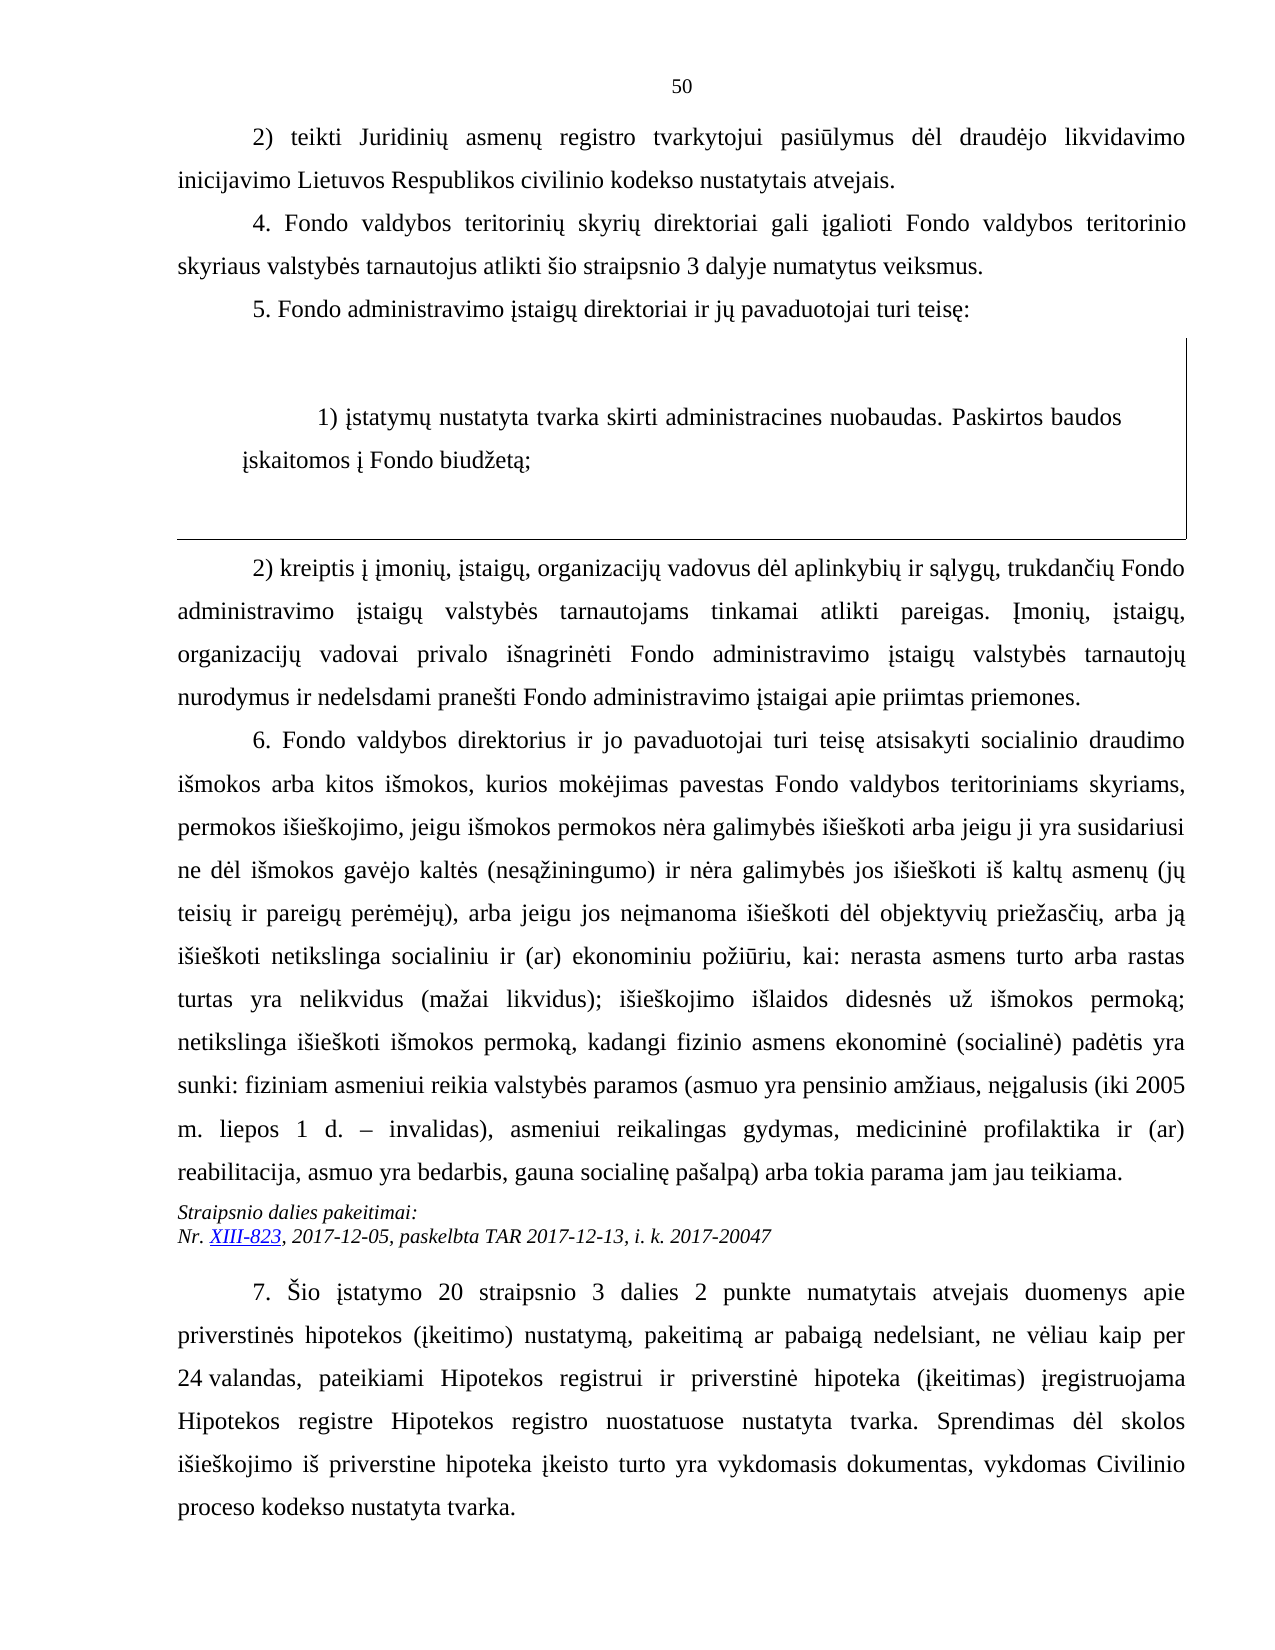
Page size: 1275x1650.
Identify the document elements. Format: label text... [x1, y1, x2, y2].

text 2) kreiptis į įmonių, įstaigų, organizacijų vadovus dėl aplinkybių ir sąlygų, trukdančių Fondo administravimo įstaigų valstybės tarnautojams tinkamai atlikti pareigas. Įmonių, įstaigų, organizacijų vadovai privalo išnagrinėti Fondo administravimo įstaigų valstybės tarnautojų nurodymus ir nedelsdami pranešti Fondo administravimo įstaigai apie priimtas priemones. [177, 553, 1186, 711]
text Straipsnio dalies pakeitimai: [177, 1200, 1186, 1224]
text Nr. XIII-823, 2017-12-05, paskelbta TAR 2017-12-13, i. k. 2017-20047 [177, 1224, 1186, 1248]
text 5. Fondo administravimo įstaigų direktoriai ir jų pavaduotojai turi teisę: [177, 294, 1186, 323]
text 1) įstatymų nustatyta tvarka skirti administracines nuobaudas. Paskirtos baudos įskaitomos į Fondo biudžetą; [177, 338, 1186, 539]
text 4. Fondo valdybos teritorinių skyrių direktoriai gali įgalioti Fondo valdybos teritorinio skyriaus valstybės tarnautojus atlikti šio straipsnio 3 dalyje numatytus veiksmus. [177, 208, 1186, 280]
text 2) teikti Juridinių asmenų registro tvarkytojui pasiūlymus dėl draudėjo likvidavimo inicijavimo Lietuvos Respublikos civilinio kodekso nustatytais atvejais. [177, 122, 1186, 194]
text 7. Šio įstatymo 20 straipsnio 3 dalies 2 punkte numatytais atvejais duomenys apie priverstinės hipotekos (įkeitimo) nustatymą, pakeitimą ar pabaigą nedelsiant, ne vėliau kaip per 24 valandas, pateikiami Hipotekos registrui ir priverstinė hipoteka (įkeitimas) įregistruojama Hipotekos registre Hipotekos registro nuostatuose nustatyta tvarka. Sprendimas dėl skolos išieškojimo iš priverstine hipoteka įkeisto turto yra vykdomasis dokumentas, vykdomas Civilinio proceso kodekso nustatyta tvarka. [177, 1277, 1186, 1521]
text 6. Fondo valdybos direktorius ir jo pavaduotojai turi teisę atsisakyti socialinio draudimo išmokos arba kitos išmokos, kurios mokėjimas pavestas Fondo valdybos teritoriniams skyriams, permokos išieškojimo, jeigu išmokos permokos nėra galimybės išieškoti arba jeigu ji yra susidariusi ne dėl išmokos gavėjo kaltės (nesąžiningumo) ir nėra galimybės jos išieškoti iš kaltų asmenų (jų teisių ir pareigų perėmėjų), arba jeigu jos neįmanoma išieškoti dėl objektyvių priežasčių, arba ją išieškoti netikslinga socialiniu ir (ar) ekonominiu požiūriu, kai: nerasta asmens turto arba rastas turtas yra nelikvidus (mažai likvidus); išieškojimo išlaidos didesnės už išmokos permoką; netikslinga išieškoti išmokos permoką, kadangi fizinio asmens ekonominė (socialinė) padėtis yra sunki: fiziniam asmeniui reikia valstybės paramos (asmuo yra pensinio amžiaus, neįgalusis (iki 2005 m. liepos 1 d. – invalidas), asmeniui reikalingas gydymas, medicininė profilaktika ir (ar) reabilitacija, asmuo yra bedarbis, gauna socialinę pašalpą) arba tokia parama jam jau teikiama. [177, 726, 1186, 1186]
